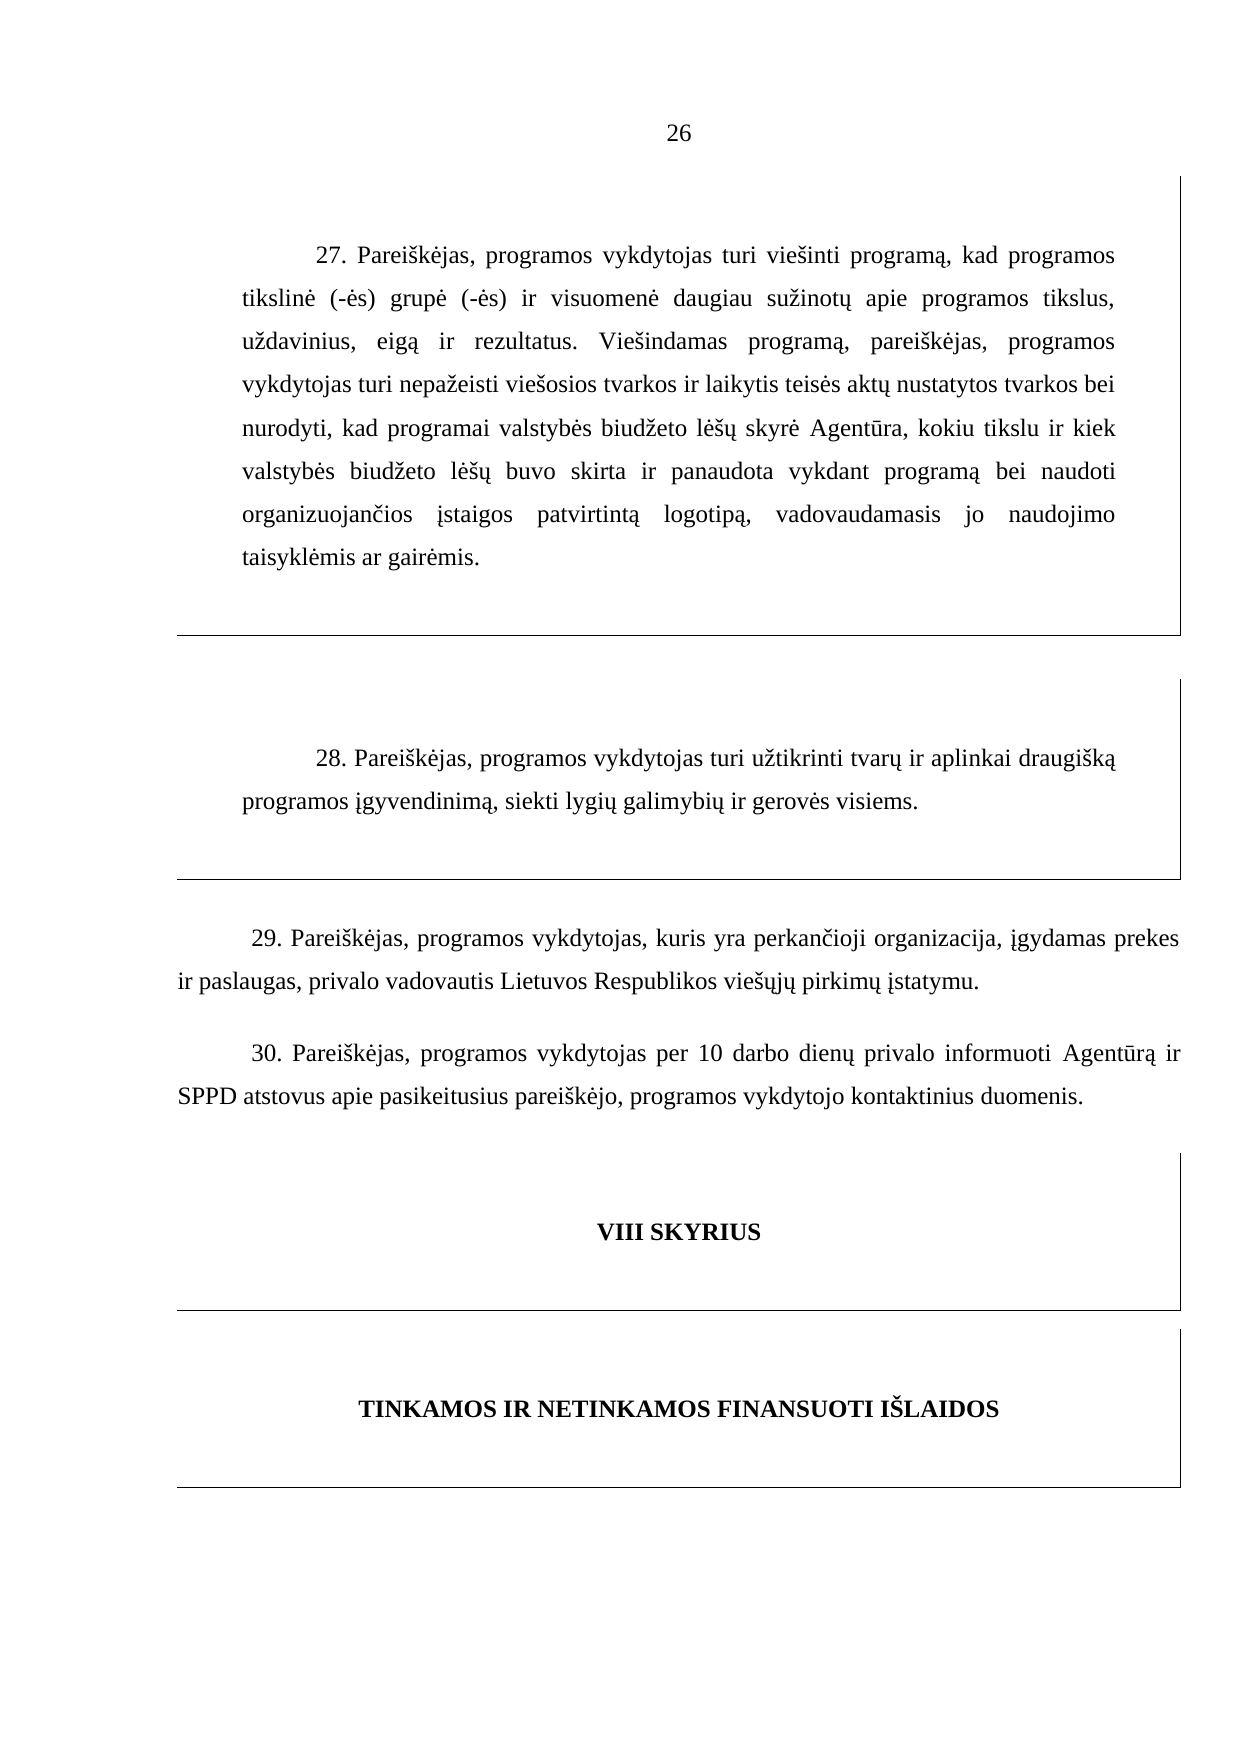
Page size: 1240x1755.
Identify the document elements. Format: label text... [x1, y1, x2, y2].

text 29. Pareiškėjas, programos vykdytojas, kuris yra perkančioji organizacija, įgydamas prekes ir paslaugas, privalo vadovautis Lietuvos Respublikos viešųjų pirkimų įstatymu. [177, 923, 1181, 994]
text VIII SKYRIUS [177, 1153, 1180, 1310]
text 30. Pareiškėjas, programos vykdytojas per 10 darbo dienų privalo informuoti Agentūrą ir SPPD atstovus apie pasikeitusius pareiškėjo, programos vykdytojo kontaktinius duomenis. [177, 1038, 1181, 1109]
text 27. Pareiškėjas, programos vykdytojas turi viešinti programą, kad programos tikslinė (-ės) grupė (-ės) ir visuomenė daugiau sužinotų apie programos tikslus, uždavinius, eigą ir rezultatus. Viešindamas programą, pareiškėjas, programos vykdytojas turi nepažeisti viešosios tvarkos ir laikytis teisės aktų nustatytos tvarkos bei nurodyti, kad programai valstybės biudžeto lėšų skyrė Agentūra, kokiu tikslu ir kiek valstybės biudžeto lėšų buvo skirta ir panaudota vykdant programą bei naudoti organizuojančios įstaigos patvirtintą logotipą, vadovaudamasis jo naudojimo taisyklėmis ar gairėmis. [177, 176, 1180, 635]
text 28. Pareiškėjas, programos vykdytojas turi užtikrinti tvarų ir aplinkai draugišką programos įgyvendinimą, siekti lygių galimybių ir gerovės visiems. [177, 678, 1181, 879]
text TINKAMOS IR NETINKAMOS FINANSUOTI IŠLAIDOS [177, 1329, 1180, 1487]
